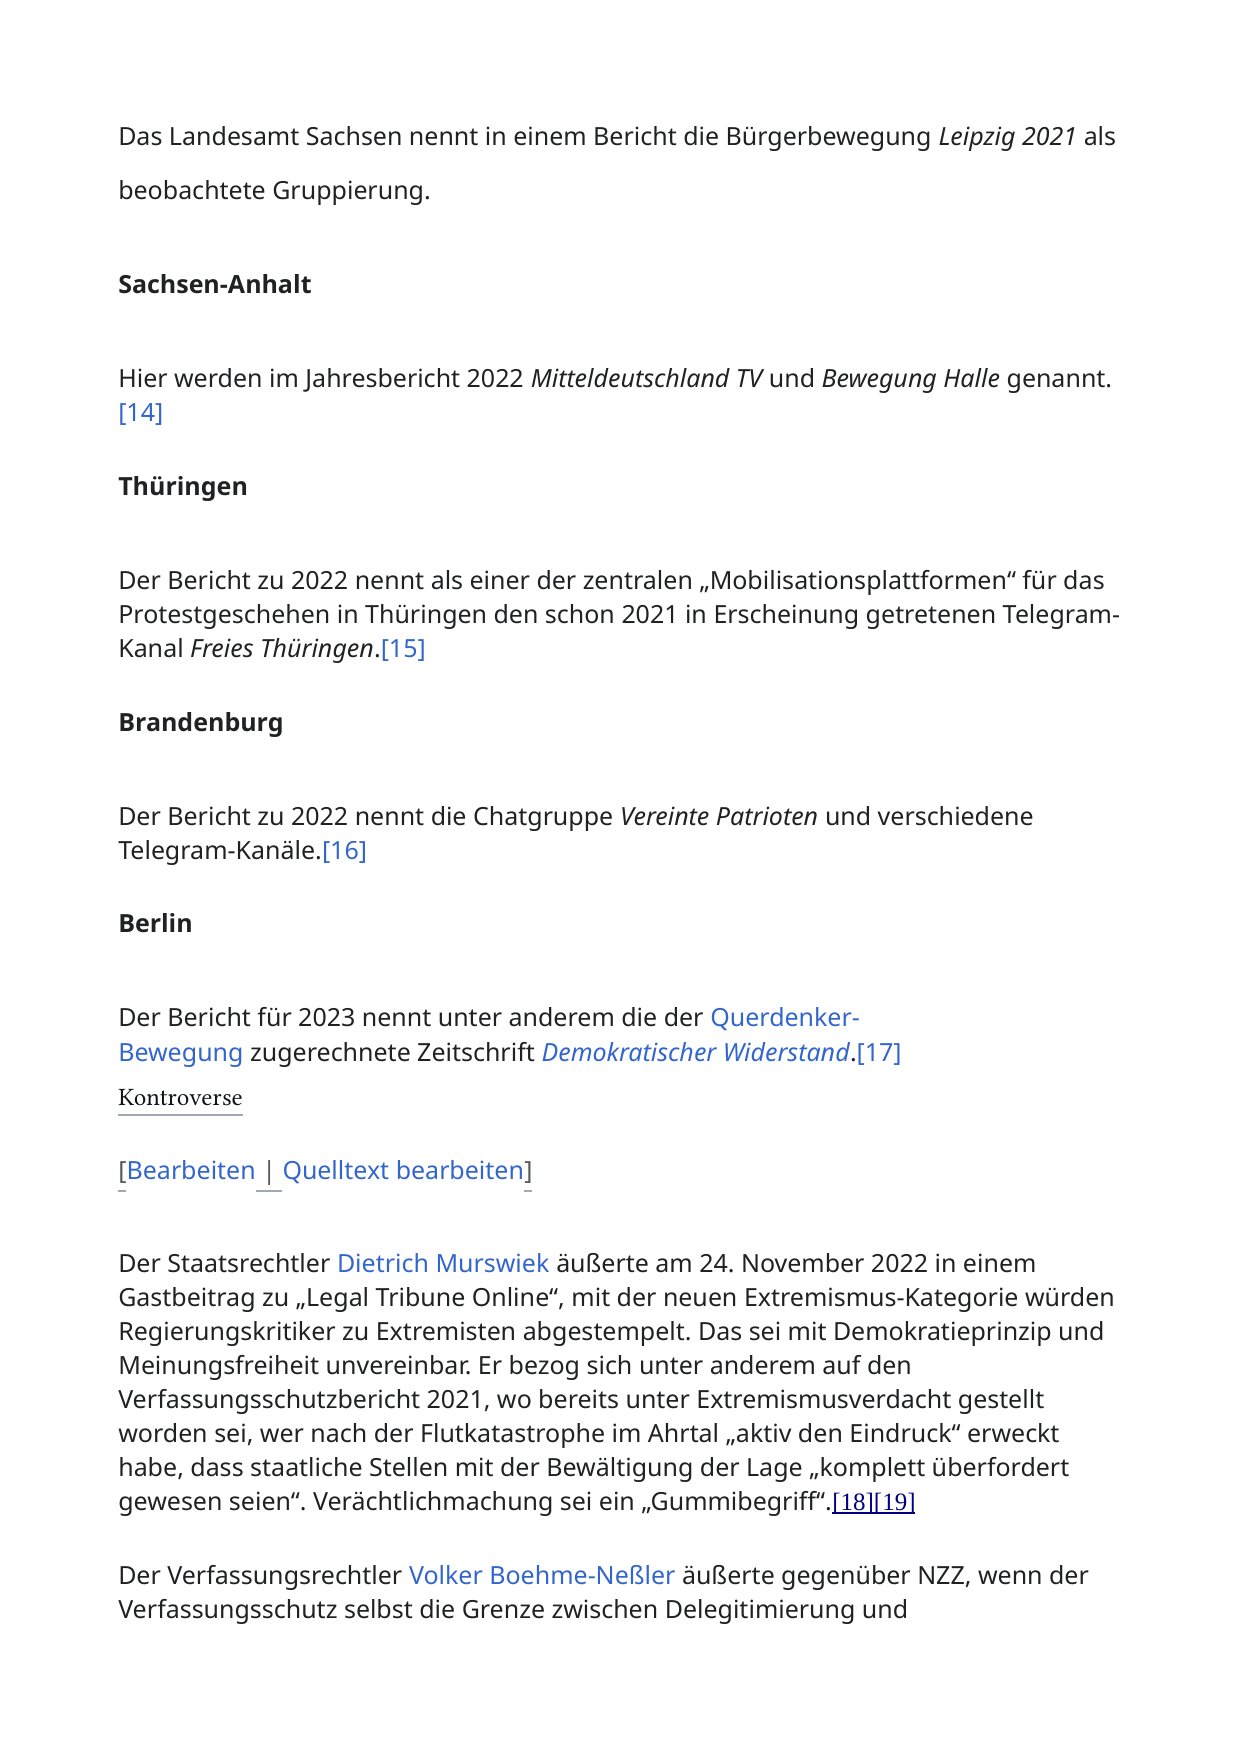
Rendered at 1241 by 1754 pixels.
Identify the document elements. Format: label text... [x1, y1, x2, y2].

subtitle Sachsen-Anhalt [118, 267, 1122, 301]
text Der Bericht zu 2022 nennt als einer der zentralen „Mobilisationsplattformen“ für das Protestgeschehen in Thüringen den schon 2021 in Erscheinung getretenen Telegram-Kanal Freies Thüringen.[15] [118, 562, 1122, 665]
subtitle Brandenburg [118, 704, 1122, 738]
text Hier werden im Jahresbericht 2022 Mitteldeutschland TV und Bewegung Halle genannt.[14] [118, 361, 1122, 429]
text Der Bericht zu 2022 nennt die Chatgruppe Vereinte Patrioten und verschiedene Telegram-Kanäle.[16] [118, 798, 1122, 866]
subtitle Kontroverse [118, 1083, 1122, 1116]
text [Bearbeiten | Quelltext bearbeiten] [118, 1153, 1122, 1192]
text Der Staatsrechtler Dietrich Murswiek äußerte am 24. November 2022 in einem Gastbeitrag zu „Legal Tribune Online“, mit der neuen Extremismus-Kategorie würden Regierungskritiker zu Extremisten abgestempelt. Das sei mit Demokratieprinzip und Meinungsfreiheit unvereinbar. Er bezog sich unter anderem auf den Verfassungsschutzbericht 2021, wo bereits unter Extremismusverdacht gestellt worden sei, wer nach der Flutkatastrophe im Ahrtal „aktiv den Eindruck“ erweckt habe, dass staatliche Stellen mit der Bewältigung der Lage „komplett überfordert gewesen seien“. Verächtlichmachung sei ein „Gummibegriff“.[18][19] [118, 1245, 1122, 1518]
subtitle Berlin [118, 906, 1122, 940]
text Der Verfassungsrechtler Volker Boehme-Neßler äußerte gegenüber NZZ, wenn der Verfassungsschutz selbst die Grenze zwischen Delegitimierung und [118, 1557, 1122, 1626]
subtitle Thüringen [118, 468, 1122, 502]
text Der Bericht für 2023 nennt unter anderem die der Querdenker-Bewegung zugerechnete Zeitschrift Demokratischer Widerstand.[17] [118, 1000, 1122, 1068]
text Das Landesamt Sachsen nennt in einem Bericht die Bürgerbewegung Leipzig 2021 als beobachtete Gruppierung. [118, 118, 1122, 207]
